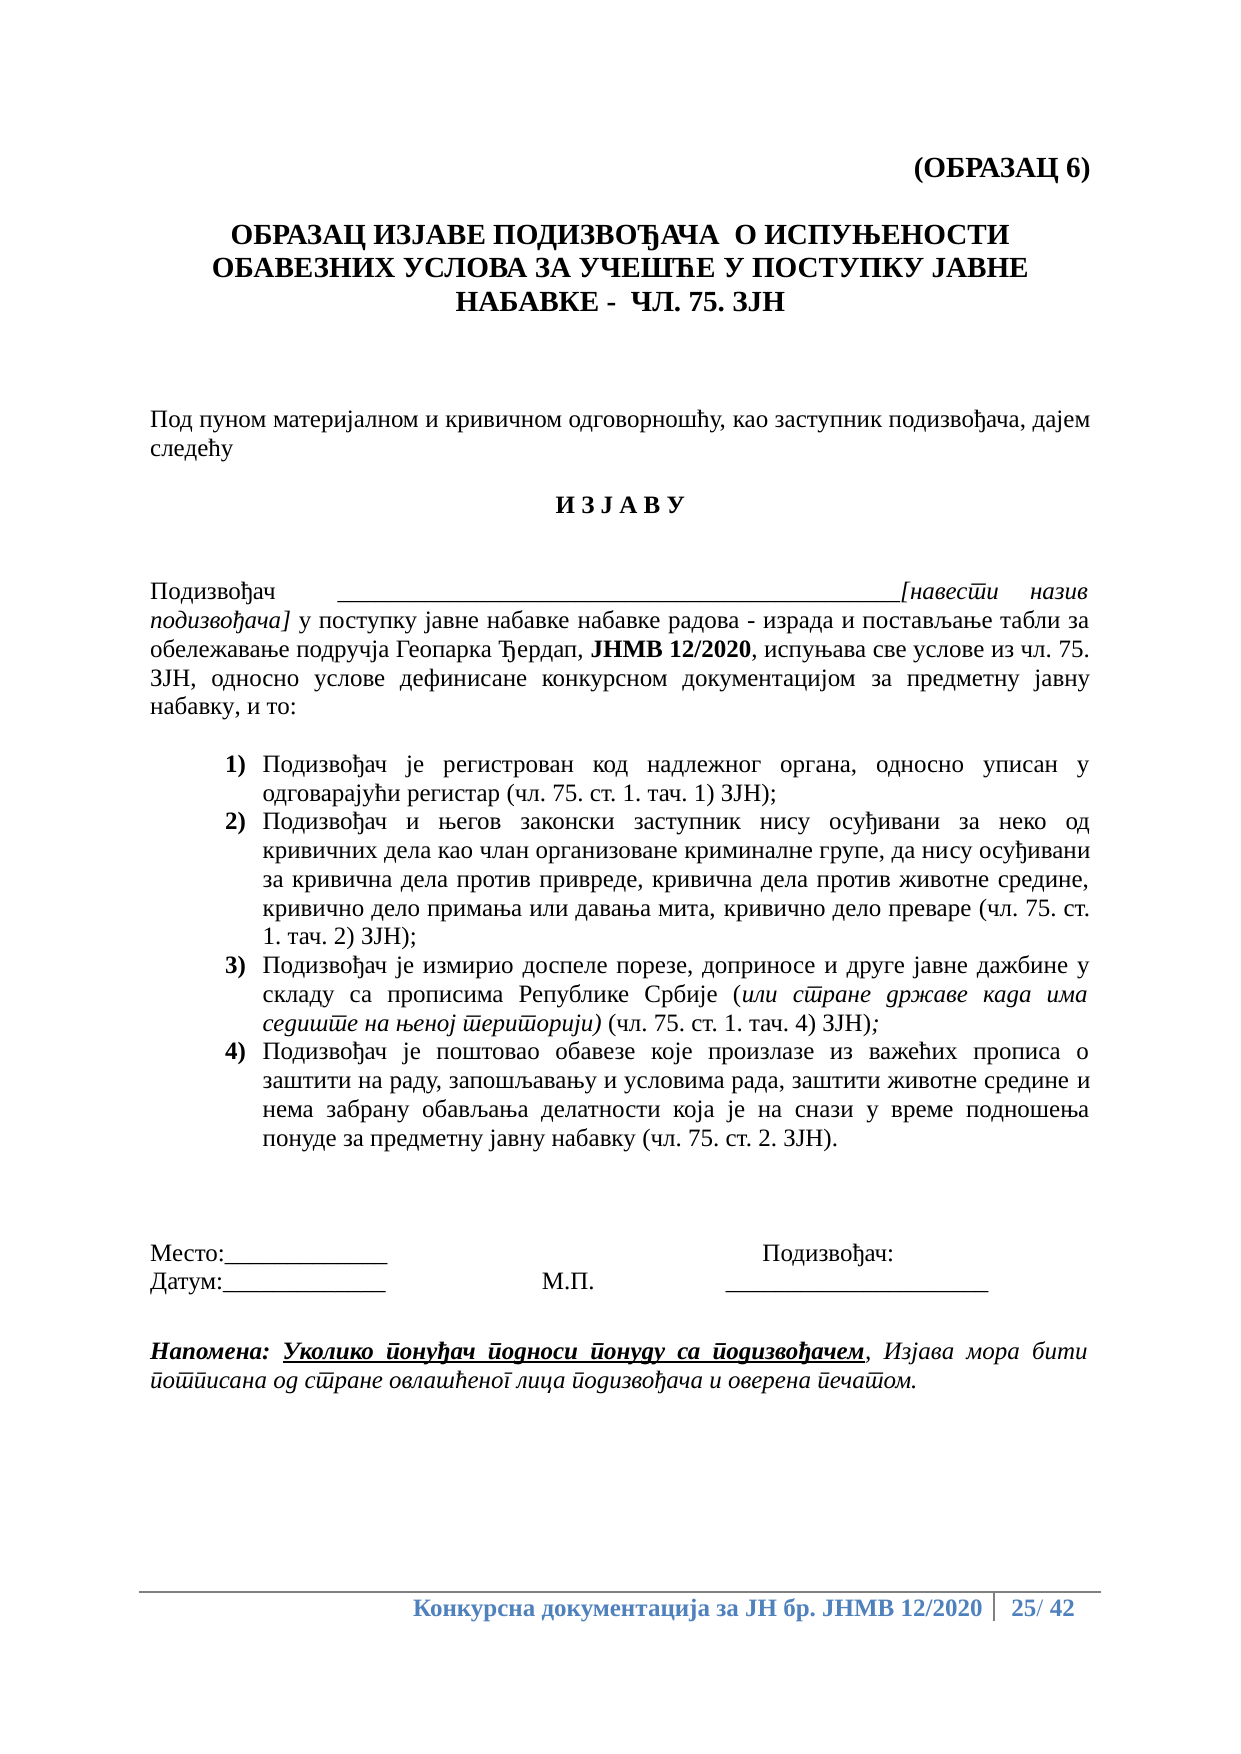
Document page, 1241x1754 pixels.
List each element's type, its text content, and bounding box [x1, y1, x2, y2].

list Подизвођач је регистрован код надлежног органа, односно уписан у одговарајући регистар (чл. 75. ст. 1. тач. 1) ЗЈН); [225, 749, 1090, 806]
list Подизвођач је поштовао обавезе које произлазе из важећих прописа о заштити на раду, запошљавању и условима рада, заштити животне средине и нема забрану обављања делатности која је на снази у време подношења понуде за предметну јавну набавку (чл. 75. ст. 2. ЗЈН). [225, 1036, 1090, 1151]
text Место:_____________ Подизвођач: [150, 1238, 1090, 1266]
text Датум:_____________ М.П. _____________________ [150, 1266, 1090, 1295]
text И З Ј А В У [150, 490, 1090, 519]
list Подизвођач и његов законски заступник нису осуђивани за неко од кривичних дела као члан организоване криминалне групе, да нису осуђивани за кривична дела против привреде, кривична дела против животне средине, кривично дело примања или давања мита, кривично дело преваре (чл. 75. ст. 1. тач. 2) ЗЈН); [225, 806, 1090, 950]
list Подизвођач је измирио доспеле порезе, доприносе и друге јавне дажбине у складу са прописима Републике Србије (или стране државе када има седиште на њеној територији) (чл. 75. ст. 1. тач. 4) ЗЈН); [225, 950, 1090, 1036]
text Подизвођач _____________________________________________[навести назив подизвођача] у поступку јавне набавке набавке радова - израда и постављање табли за обележавање подручја Геопарка Ђердап, ЈНМВ 12/2020, испуњава све услове из чл. 75. ЗЈН, односно услове дефинисане конкурсном документацијом за предметну јавну набавку, и то: [150, 576, 1090, 720]
text (ОБРАЗАЦ 6) [150, 150, 1090, 183]
text Под пуном материјалном и кривичном одговорношћу, као заступник подизвођача, дајем следећу [150, 404, 1090, 461]
list Напомена: Уколико понуђач подноси понуду са подизвођачем, Изјава мора бити потписана од стране овлашћеног лица подизвођача и оверена печатом. [150, 1336, 1090, 1394]
text ОБРАЗАЦ ИЗЈАВЕ ПОДИЗВОЂАЧА О ИСПУЊЕНОСТИ ОБАВЕЗНИХ УСЛОВА ЗА УЧЕШЋЕ У ПОСТУПКУ ЈАВНЕ НАБАВКЕ - ЧЛ. 75. ЗЈН [150, 217, 1090, 318]
